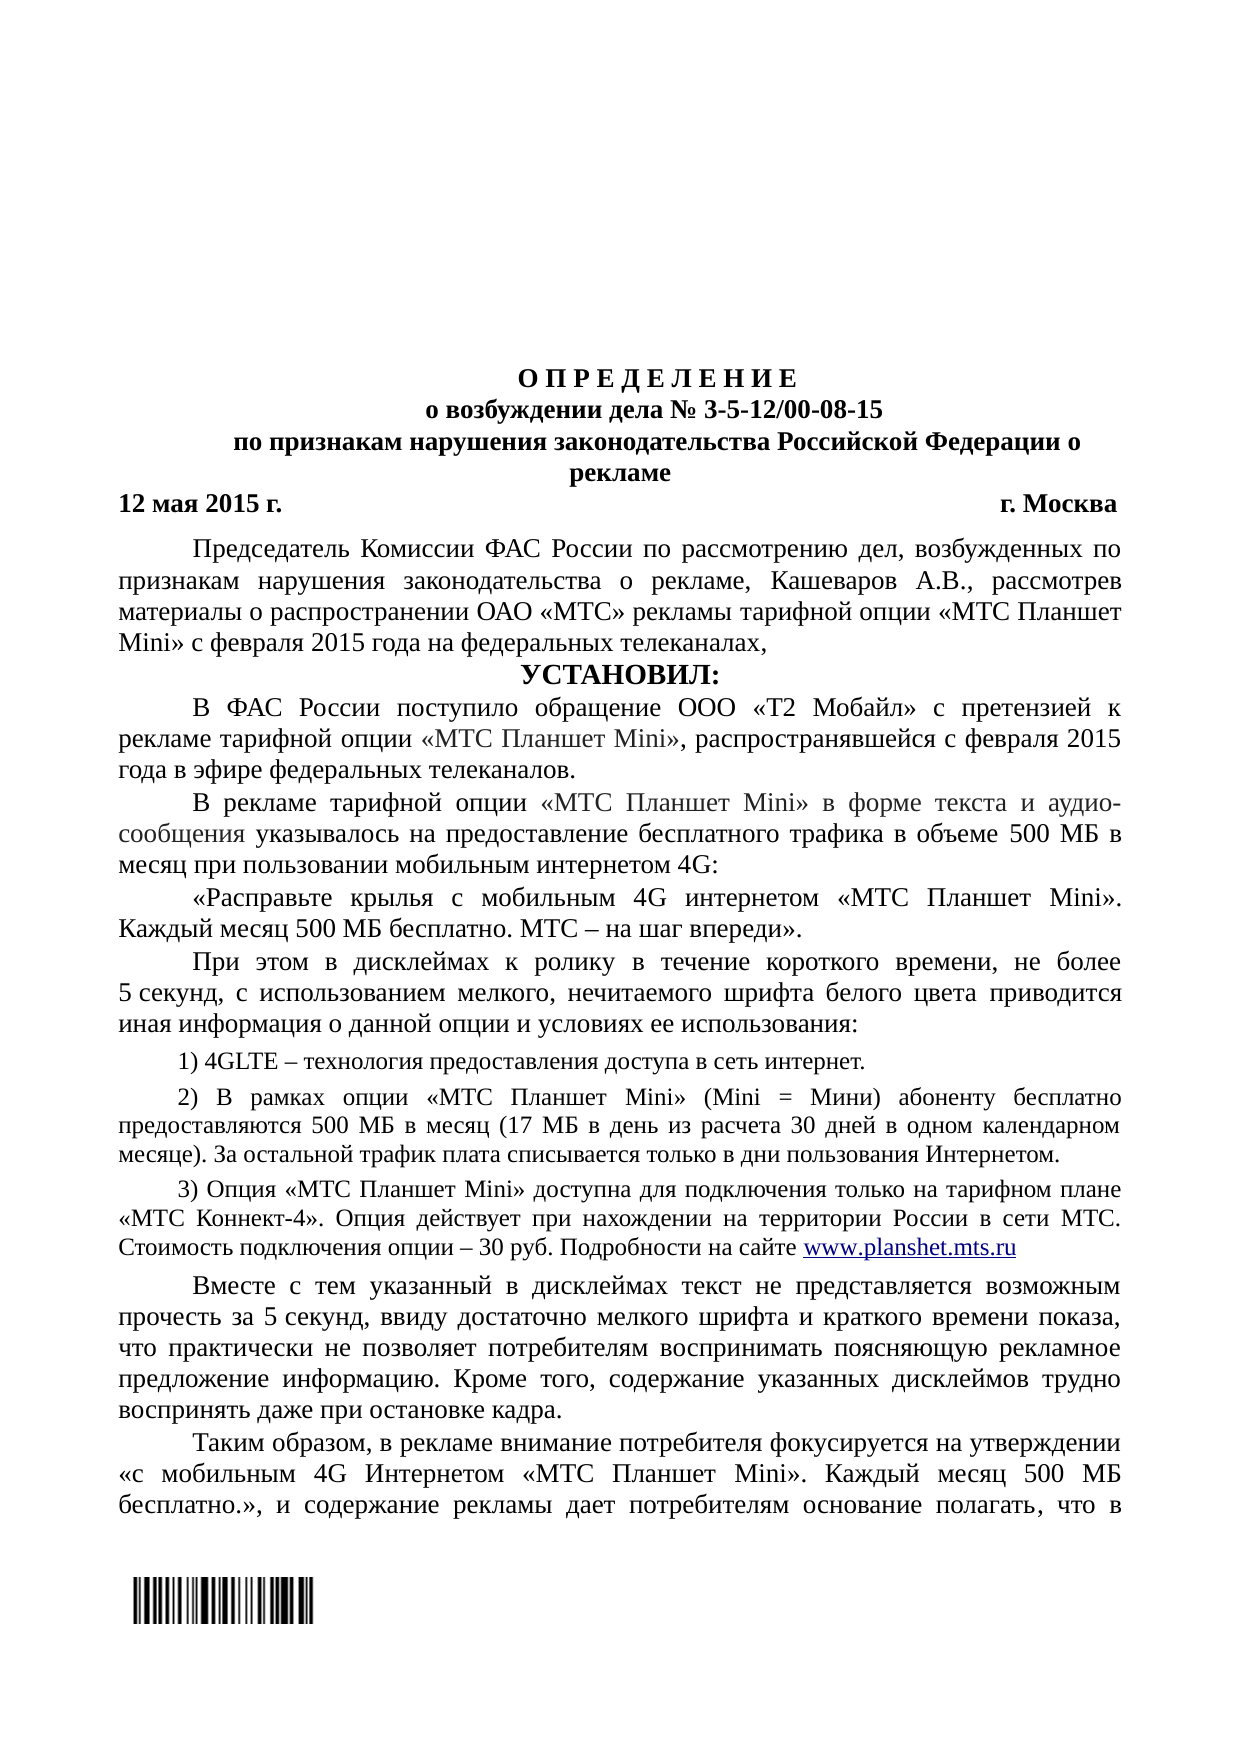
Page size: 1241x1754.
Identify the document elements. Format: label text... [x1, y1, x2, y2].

picture [118, 1577, 331, 1624]
text 3) Опция «МТС Планшет Mini» доступна для подключения только на тарифном плане «МТС Коннект-4». Опция действует при нахождении на территории России в сети МТС. Стоимость подключения опции – 30 руб. Подробности на сайте www.planshet.mts.ru [118, 1174, 1122, 1261]
text Вместе с тем указанный в дисклеймах текст не представляется возможным прочесть за 5 секунд, ввиду достаточно мелкого шрифта и краткого времени показа, что практически не позволяет потребителям воспринимать поясняющую рекламное предложение информацию. Кроме того, содержание указанных дисклеймов трудно воспринять даже при остановке кадра. [118, 1269, 1122, 1424]
text Таким образом, в рекламе внимание потребителя фокусируется на утверждении «с мобильным 4G Интернетом «МТС Планшет Mini». Каждый месяц 500 МБ бесплатно.», и содержание рекламы дает потребителям основание полагать, что в [118, 1426, 1122, 1520]
text При этом в дисклеймах к ролику в течение короткого времени, не более 5 секунд, с использованием мелкого, нечитаемого шрифта белого цвета приводится иная информация о данной опции и условиях ее использования: [118, 945, 1122, 1039]
text «Расправьте крылья с мобильным 4G интернетом «МТС Планшет Mini». Каждый месяц 500 МБ бесплатно. МТС – на шаг впереди». [118, 881, 1122, 943]
text по признакам нарушения законодательства Российской Федерации о рекламе [118, 425, 1122, 487]
text УСТАНОВИЛ: [118, 657, 1122, 691]
text 12 мая 2015 г. г. Москва [118, 487, 1122, 518]
text В ФАС России поступило обращение ООО «Т2 Мобайл» с претензией к рекламе тарифной опции «МТС Планшет Mini», распространявшейся с февраля 2015 года в эфире федеральных телеканалов. [118, 691, 1122, 784]
text О П Р Е Д Е Л Е Н И Е [118, 362, 1122, 394]
text 2) В рамках опции «МТС Планшет Mini» (Mini = Мини) абоненту бесплатно предоставляются 500 МБ в месяц (17 МБ в день из расчета 30 дней в одном календарном месяце). За остальной трафик плата списывается только в дни пользования Интернетом. [118, 1082, 1122, 1168]
text 1) 4GLTE – технология предоставления доступа в сеть интернет. [118, 1046, 1122, 1075]
text о возбуждении дела № 3-5-12/00-08-15 [118, 394, 1122, 425]
text Председатель Комиссии ФАС России по рассмотрению дел, возбужденных по признакам нарушения законодательства о рекламе, Кашеваров А.В., рассмотрев материалы о распространении ОАО «МТС» рекламы тарифной опции «МТС Планшет Mini» с февраля 2015 года на федеральных телеканалах, [118, 533, 1122, 657]
text В рекламе тарифной опции «МТС Планшет Mini» в форме текста и аудио-сообщения указывалось на предоставление бесплатного трафика в объеме 500 МБ в месяц при пользовании мобильным интернетом 4G: [118, 786, 1122, 879]
